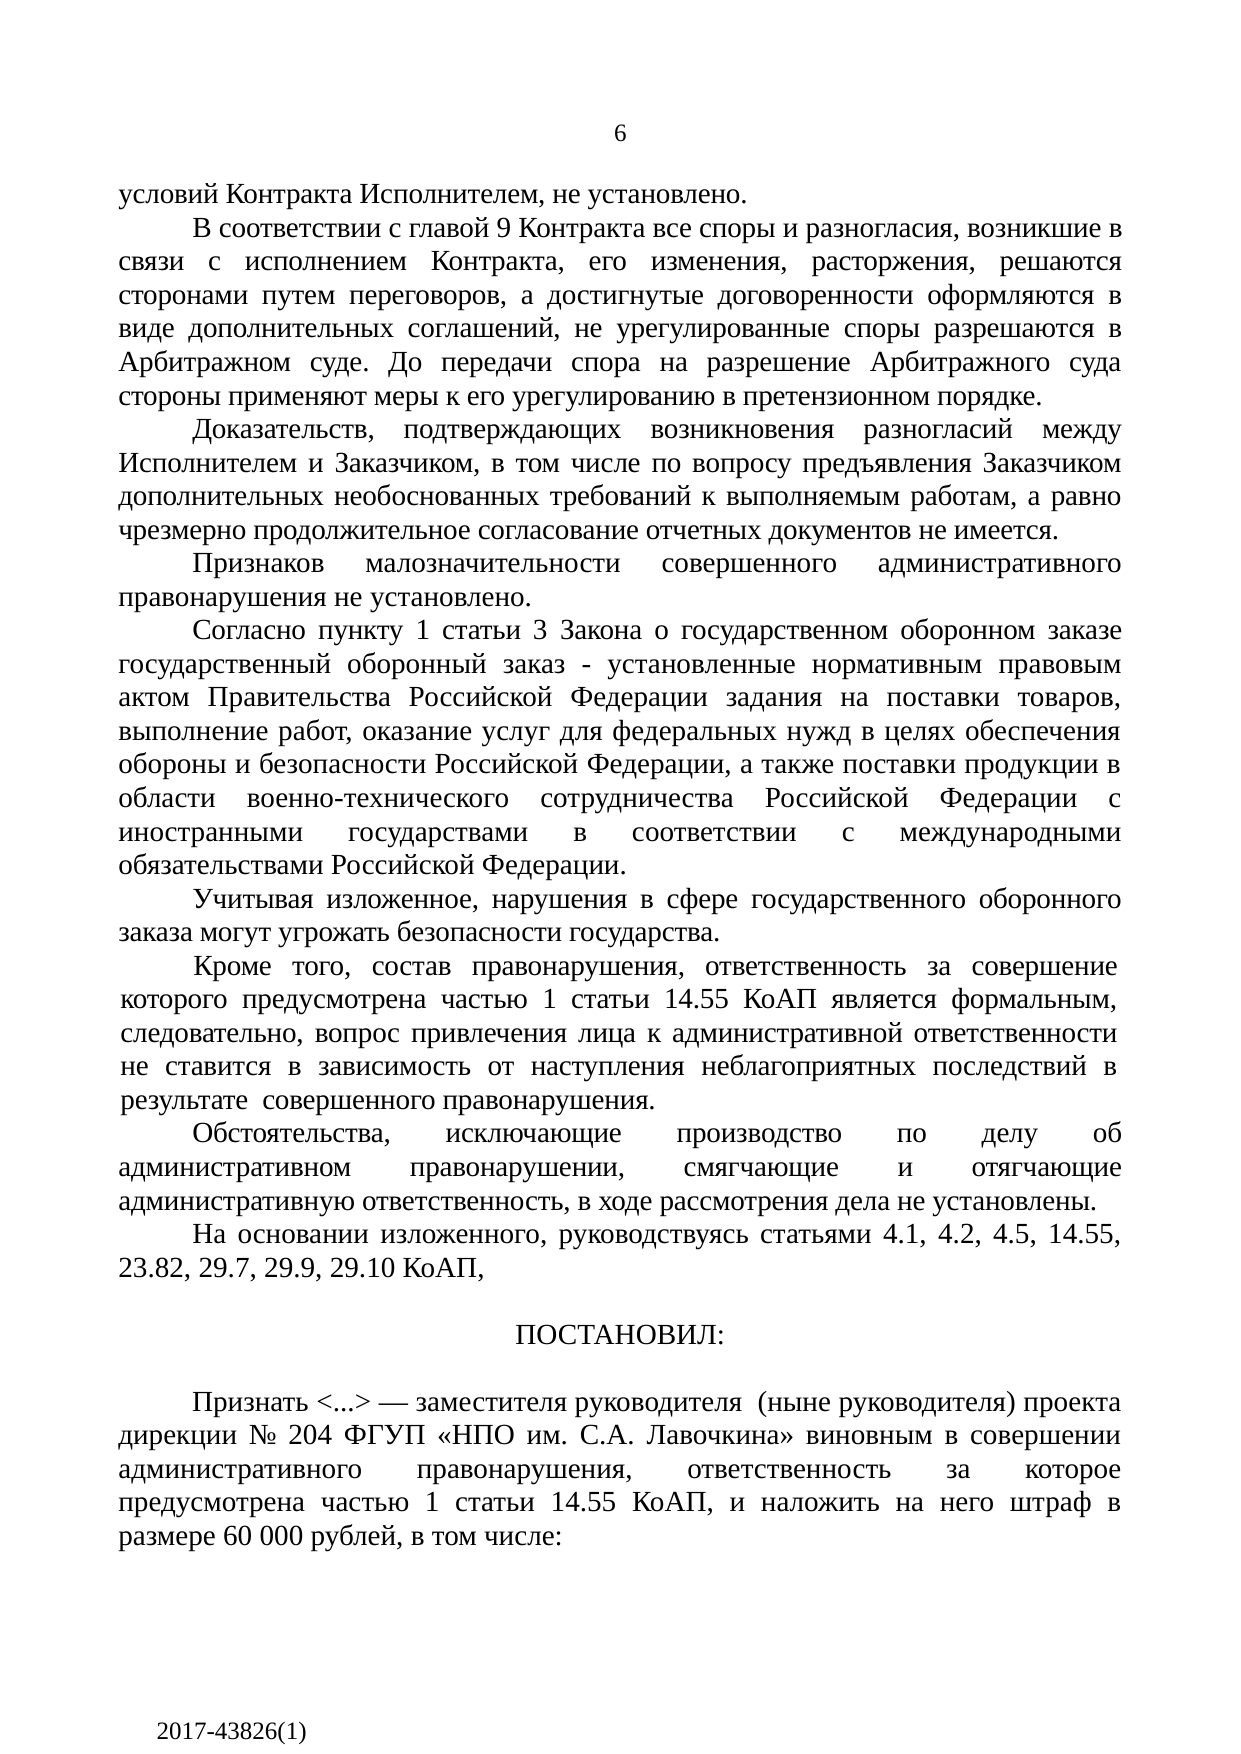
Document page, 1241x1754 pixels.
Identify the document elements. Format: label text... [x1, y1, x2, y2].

text Признать <...> — заместителя руководителя (ныне руководителя) проекта дирекции № 204 ФГУП «НПО им. С.А. Лавочкина» виновным в совершении административного правонарушения, ответственность за которое предусмотрена частью 1 статьи 14.55 КоАП, и наложить на него штраф в размере 60 000 рублей, в том числе: [118, 1384, 1122, 1552]
list условий Контракта Исполнителем, не установлено. [118, 176, 1122, 210]
text На основании изложенного, руководствуясь статьями 4.1, 4.2, 4.5, 14.55, 23.82, 29.7, 29.9, 29.10 КоАП, [118, 1216, 1122, 1283]
text Согласно пункту 1 статьи 3 Закона о государственном оборонном заказе государственный оборонный заказ - установленные нормативным правовым актом Правительства Российской Федерации задания на поставки товаров, выполнение работ, оказание услуг для федеральных нужд в целях обеспечения обороны и безопасности Российской Федерации, а также поставки продукции в области военно-технического сотрудничества Российской Федерации с иностранными государствами в соответствии с международными обязательствами Российской Федерации. [118, 612, 1122, 881]
text Признаков малозначительности совершенного административного правонарушения не установлено. [118, 545, 1122, 612]
text ПОСТАНОВИЛ: [118, 1317, 1122, 1350]
list В соответствии с главой 9 Контракта все споры и разногласия, возникшие в связи с исполнением Контракта, его изменения, расторжения, решаются сторонами путем переговоров, а достигнутые договоренности оформляются в виде дополнительных соглашений, не урегулированные споры разрешаются в Арбитражном суде. До передачи спора на разрешение Арбитражного суда стороны применяют меры к его урегулированию в претензионном порядке. Доказательств, подтверждающих возникновения разногласий между Исполнителем и Заказчиком, в том числе по вопросу предъявления Заказчиком дополнительных необоснованных требований к выполняемым работам, а равно чрезмерно продолжительное согласование отчетных документов не имеется. [118, 210, 1122, 545]
text Обстоятельства, исключающие производство по делу об административном правонарушении, смягчающие и отягчающие административную ответственность, в ходе рассмотрения дела не установлены. [118, 1116, 1122, 1216]
text Кроме того, состав правонарушения, ответственность за совершение которого предусмотрена частью 1 статьи 14.55 КоАП является формальным, следовательно, вопрос привлечения лица к административной ответственности не ставится в зависимость от наступления неблагоприятных последствий в результате совершенного правонарушения. [120, 948, 1118, 1116]
text Учитывая изложенное, нарушения в сфере государственного оборонного заказа могут угрожать безопасности государства. [118, 881, 1122, 948]
